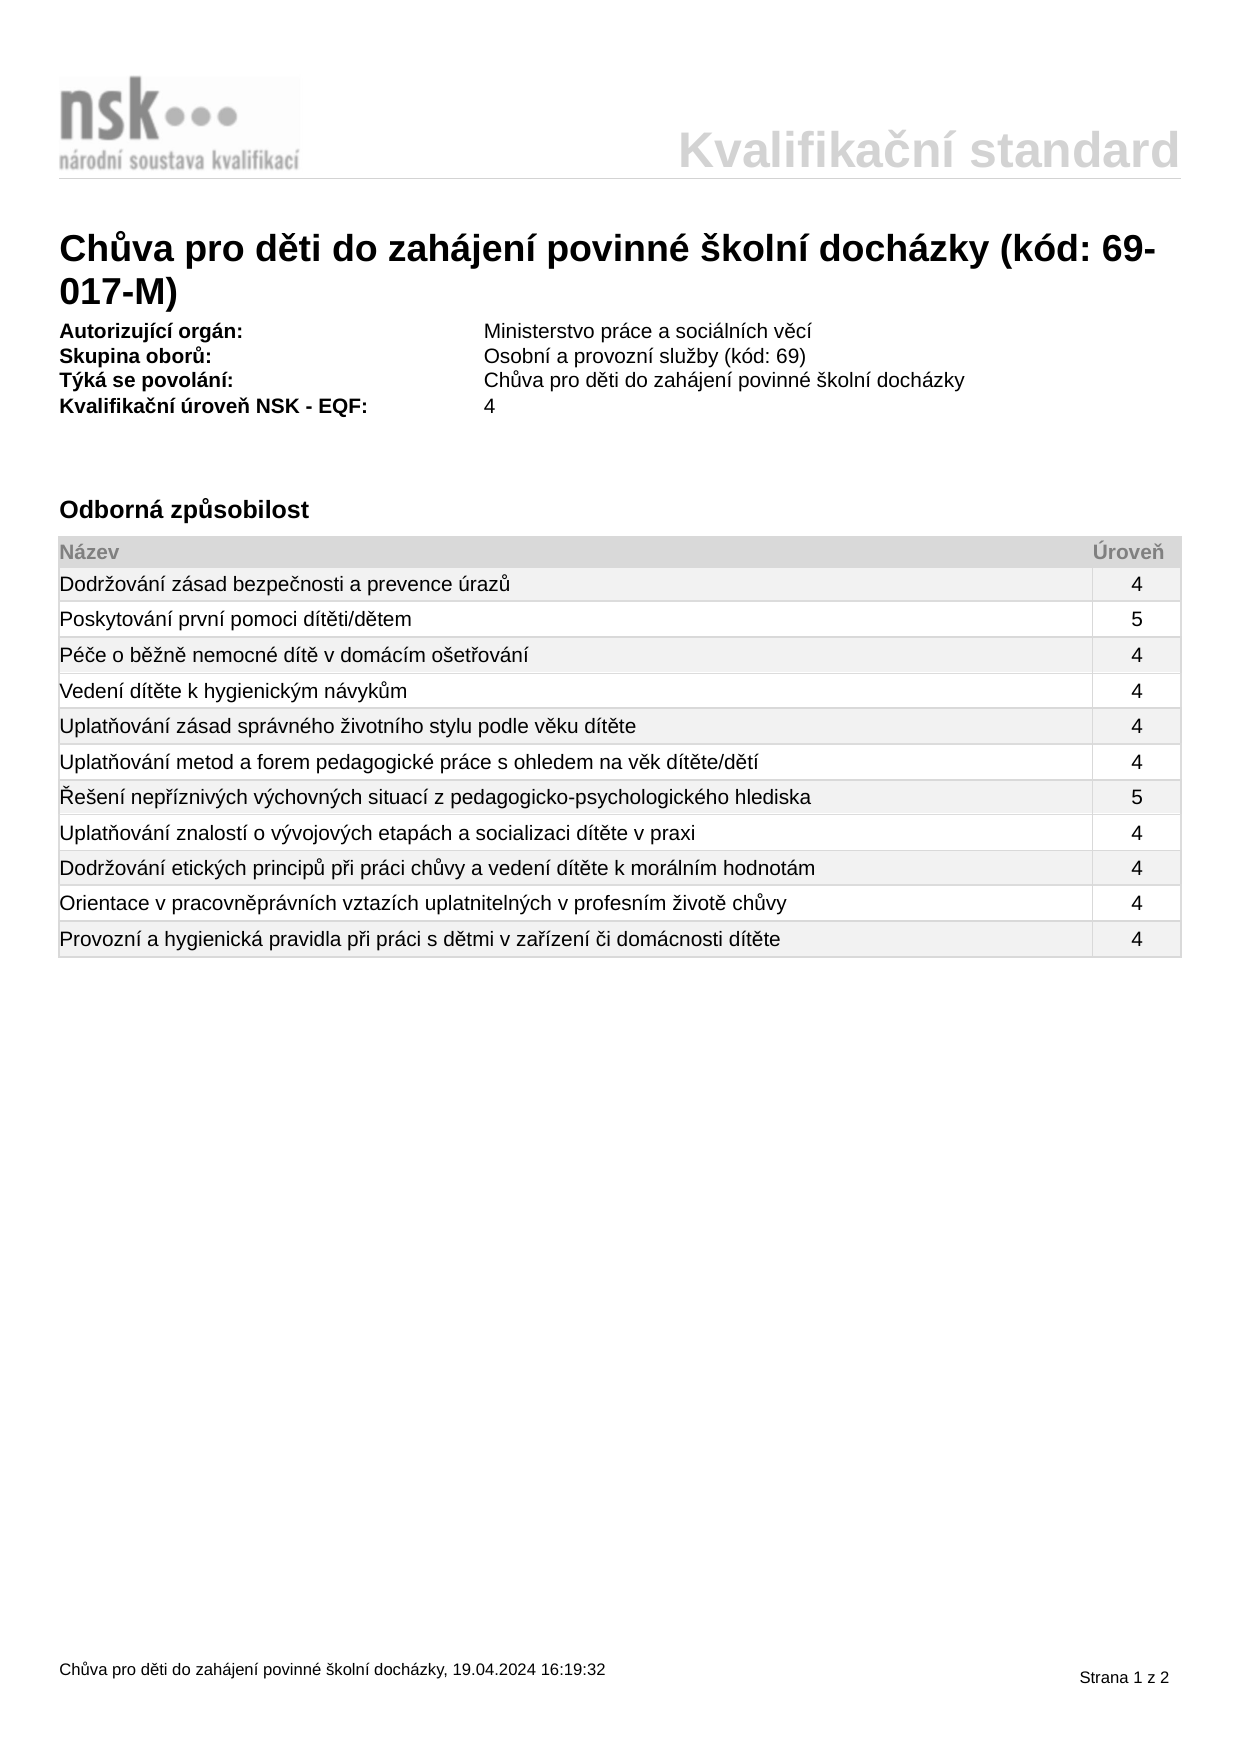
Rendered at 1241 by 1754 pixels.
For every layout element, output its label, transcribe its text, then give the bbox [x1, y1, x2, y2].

table_cell 4 [1093, 886, 1180, 920]
table_cell [1093, 196, 1169, 224]
table_cell Chůva pro děti do zahájení povinné školní docházky [484, 368, 1181, 393]
table_cell Odborná způsobilost [59, 490, 1181, 524]
table_cell [1169, 1256, 1181, 1459]
table_cell [1169, 418, 1181, 489]
picture [58, 59, 621, 172]
table_cell [626, 524, 862, 536]
table_cell [862, 524, 1093, 536]
table_cell Uplatňování znalostí o vývojových etapách a socializaci dítěte v praxi [60, 815, 1092, 849]
table_cell [1093, 418, 1169, 489]
table_cell [484, 524, 620, 536]
table_cell Orientace v pracovněprávních vztazích uplatnitelných v profesním životě chůvy [60, 886, 1092, 920]
table_cell [484, 313, 620, 319]
table_cell [862, 958, 1093, 1256]
table_cell [484, 1459, 620, 1660]
table_cell 4 [1093, 568, 1180, 600]
table_cell 4 [1093, 709, 1180, 743]
table_cell [626, 1256, 862, 1459]
table_cell [626, 313, 862, 319]
table_cell [1169, 1660, 1181, 1696]
table_cell 4 [1093, 745, 1180, 779]
table_cell [59, 958, 483, 1256]
table_cell [59, 172, 483, 178]
table_cell 5 [1093, 602, 1180, 636]
table_cell Vedení dítěte k hygienickým návykům [60, 674, 1092, 707]
table_cell Autorizující orgán: [59, 319, 483, 343]
table_cell Péče o běžně nemocné dítě v domácím ošetřování [60, 638, 1092, 672]
table_cell [620, 958, 626, 1256]
table_cell 4 [1093, 922, 1180, 956]
table_cell [59, 313, 483, 319]
table_cell [59, 524, 483, 536]
table_cell [626, 418, 862, 489]
table_cell Uplatňování zásad správného životního stylu podle věku dítěte [60, 709, 1092, 743]
table_cell [620, 524, 626, 536]
table_cell 5 [1093, 781, 1180, 813]
table_cell Dodržování etických principů při práci chůvy a vedení dítěte k morálním hodnotám [60, 851, 1092, 884]
table_cell [1169, 313, 1181, 319]
table_cell [484, 418, 620, 489]
table_cell [862, 418, 1093, 489]
table_header [621, 59, 626, 172]
table_cell 4 [1093, 638, 1180, 672]
table_cell [626, 958, 862, 1256]
table_cell 4 [1093, 851, 1180, 884]
table_cell Poskytování první pomoci dítěti/dětem [60, 602, 1092, 636]
table_cell Chůva pro děti do zahájení povinné školní docházky (kód: 69-017-M) [59, 224, 1181, 313]
table_cell [1093, 1256, 1169, 1459]
table_cell Úroveň [1093, 538, 1180, 566]
table_cell [1169, 196, 1181, 224]
table_cell [626, 1459, 862, 1660]
table_cell [620, 418, 626, 489]
table_cell [620, 196, 626, 224]
table_cell [620, 1459, 626, 1660]
table_cell Ministerstvo práce a sociálních věcí [484, 319, 1181, 344]
table_cell [484, 196, 620, 224]
table_cell [484, 172, 620, 178]
table_cell [620, 1256, 626, 1459]
table_cell Název [60, 538, 1092, 566]
table_cell [862, 1256, 1093, 1459]
table_cell [59, 1256, 483, 1459]
table_cell 4 [484, 394, 1181, 417]
table_cell [59, 179, 1181, 196]
table_cell Strana 1 z 2 [862, 1660, 1169, 1696]
table_cell Kvalifikační úroveň NSK - EQF: [59, 394, 483, 417]
table_cell [862, 1459, 1093, 1660]
table_cell [484, 958, 620, 1256]
table_cell Chůva pro děti do zahájení povinné školní docházky, 19.04.2024 16:19:32 [59, 1660, 862, 1696]
table_cell [1093, 1459, 1169, 1660]
table_cell [1093, 313, 1169, 319]
table_cell [59, 1459, 483, 1660]
table_cell 4 [1093, 815, 1180, 849]
table_cell [862, 196, 1093, 224]
table_cell [1169, 1459, 1181, 1660]
table_cell [1093, 958, 1169, 1256]
table_cell [626, 196, 862, 224]
table_cell [1169, 524, 1181, 536]
table_cell Osobní a provozní služby (kód: 69) [484, 344, 1181, 368]
table_cell Skupina oborů: [59, 344, 483, 368]
table_cell Uplatňování metod a forem pedagogické práce s ohledem na věk dítěte/dětí [60, 745, 1092, 779]
table_cell 4 [1093, 674, 1180, 707]
table_header Kvalifikační standard [626, 59, 1181, 178]
table_cell Dodržování zásad bezpečnosti a prevence úrazů [60, 568, 1092, 600]
table_cell [1169, 958, 1181, 1256]
table_cell Řešení nepříznivých výchovných situací z pedagogicko-psychologického hlediska [60, 781, 1092, 813]
table_cell [59, 418, 483, 489]
table_cell [862, 313, 1093, 319]
table_cell [1093, 524, 1169, 536]
table_cell [484, 1256, 620, 1459]
table_cell [59, 196, 483, 224]
table_cell Týká se povolání: [59, 368, 483, 392]
table_cell Provozní a hygienická pravidla při práci s dětmi v zařízení či domácnosti dítěte [60, 922, 1092, 956]
